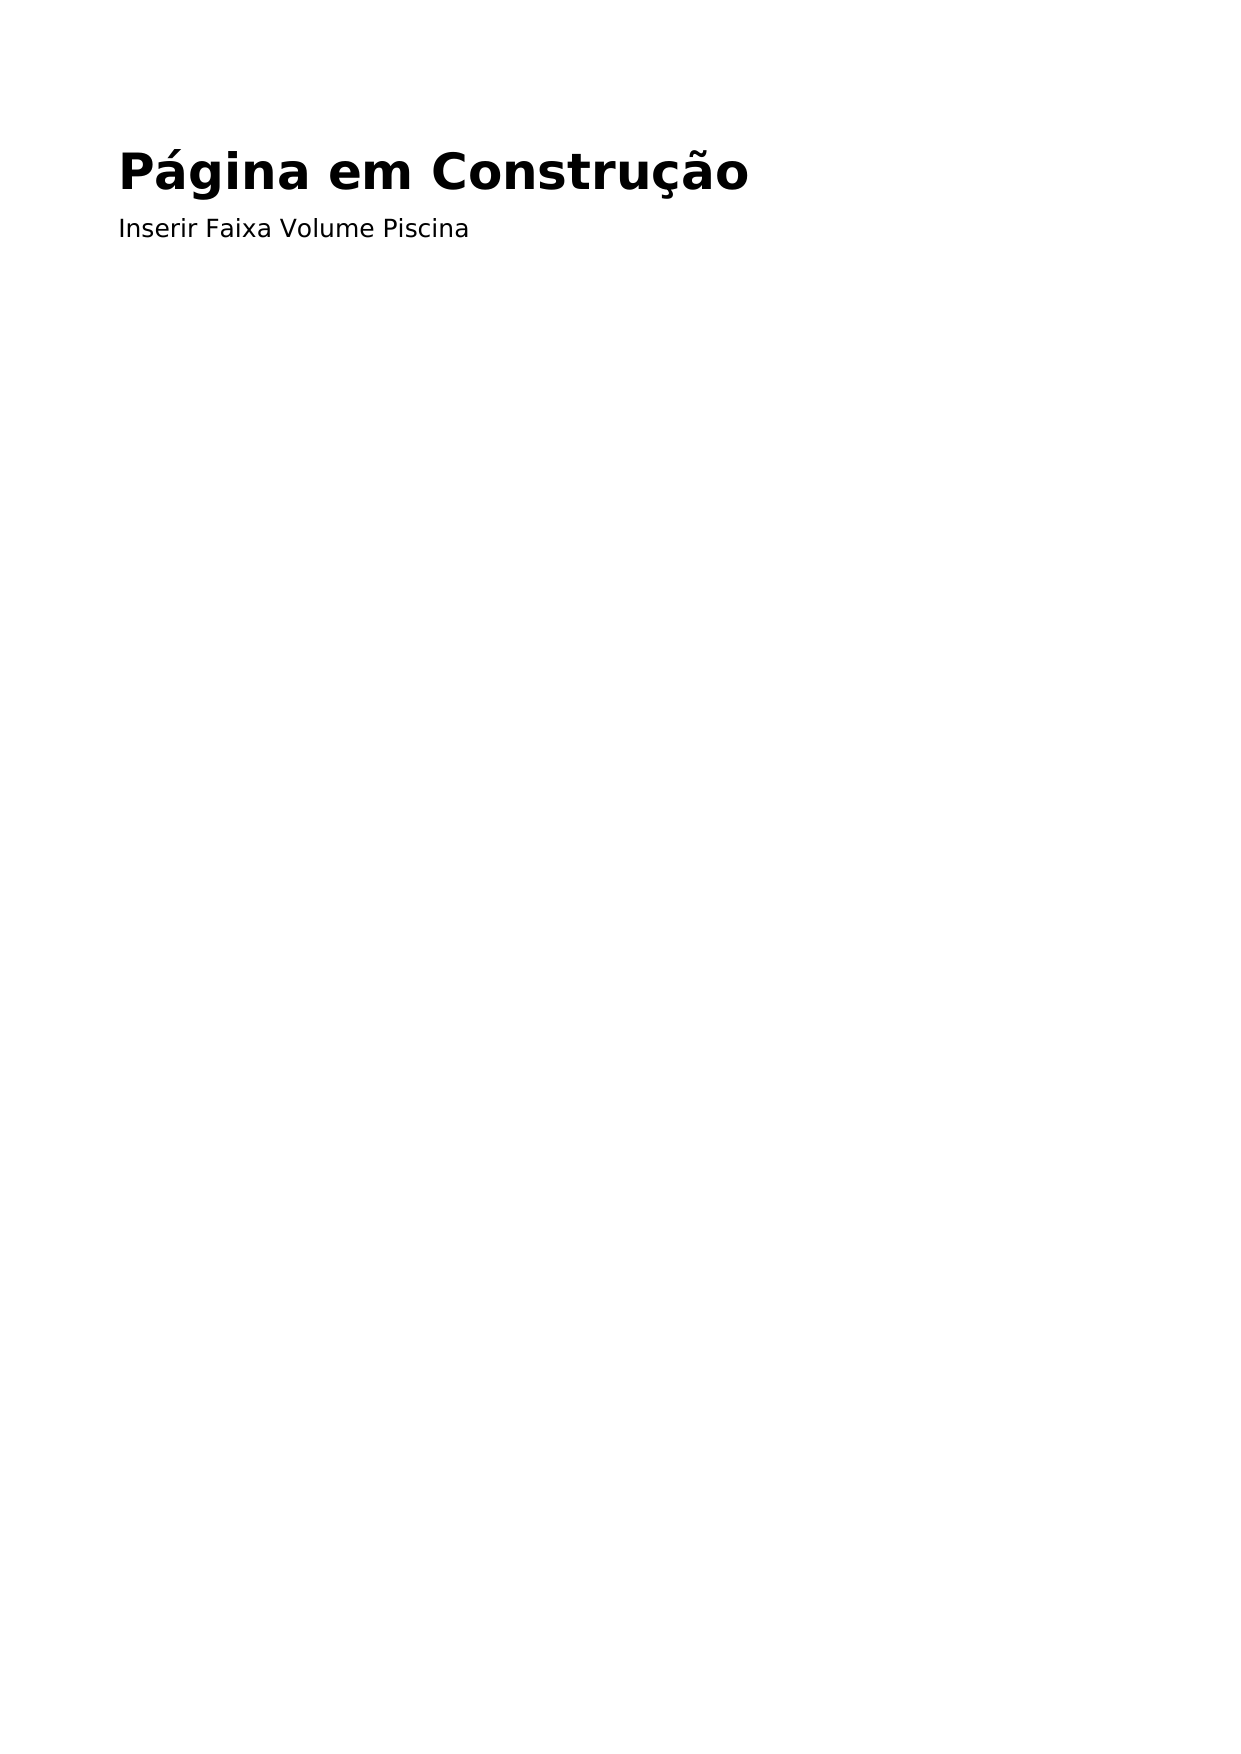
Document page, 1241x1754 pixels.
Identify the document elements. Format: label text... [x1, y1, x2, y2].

text Inserir Faixa Volume Piscina [118, 214, 1122, 243]
subtitle Página em Construção [118, 143, 1122, 201]
